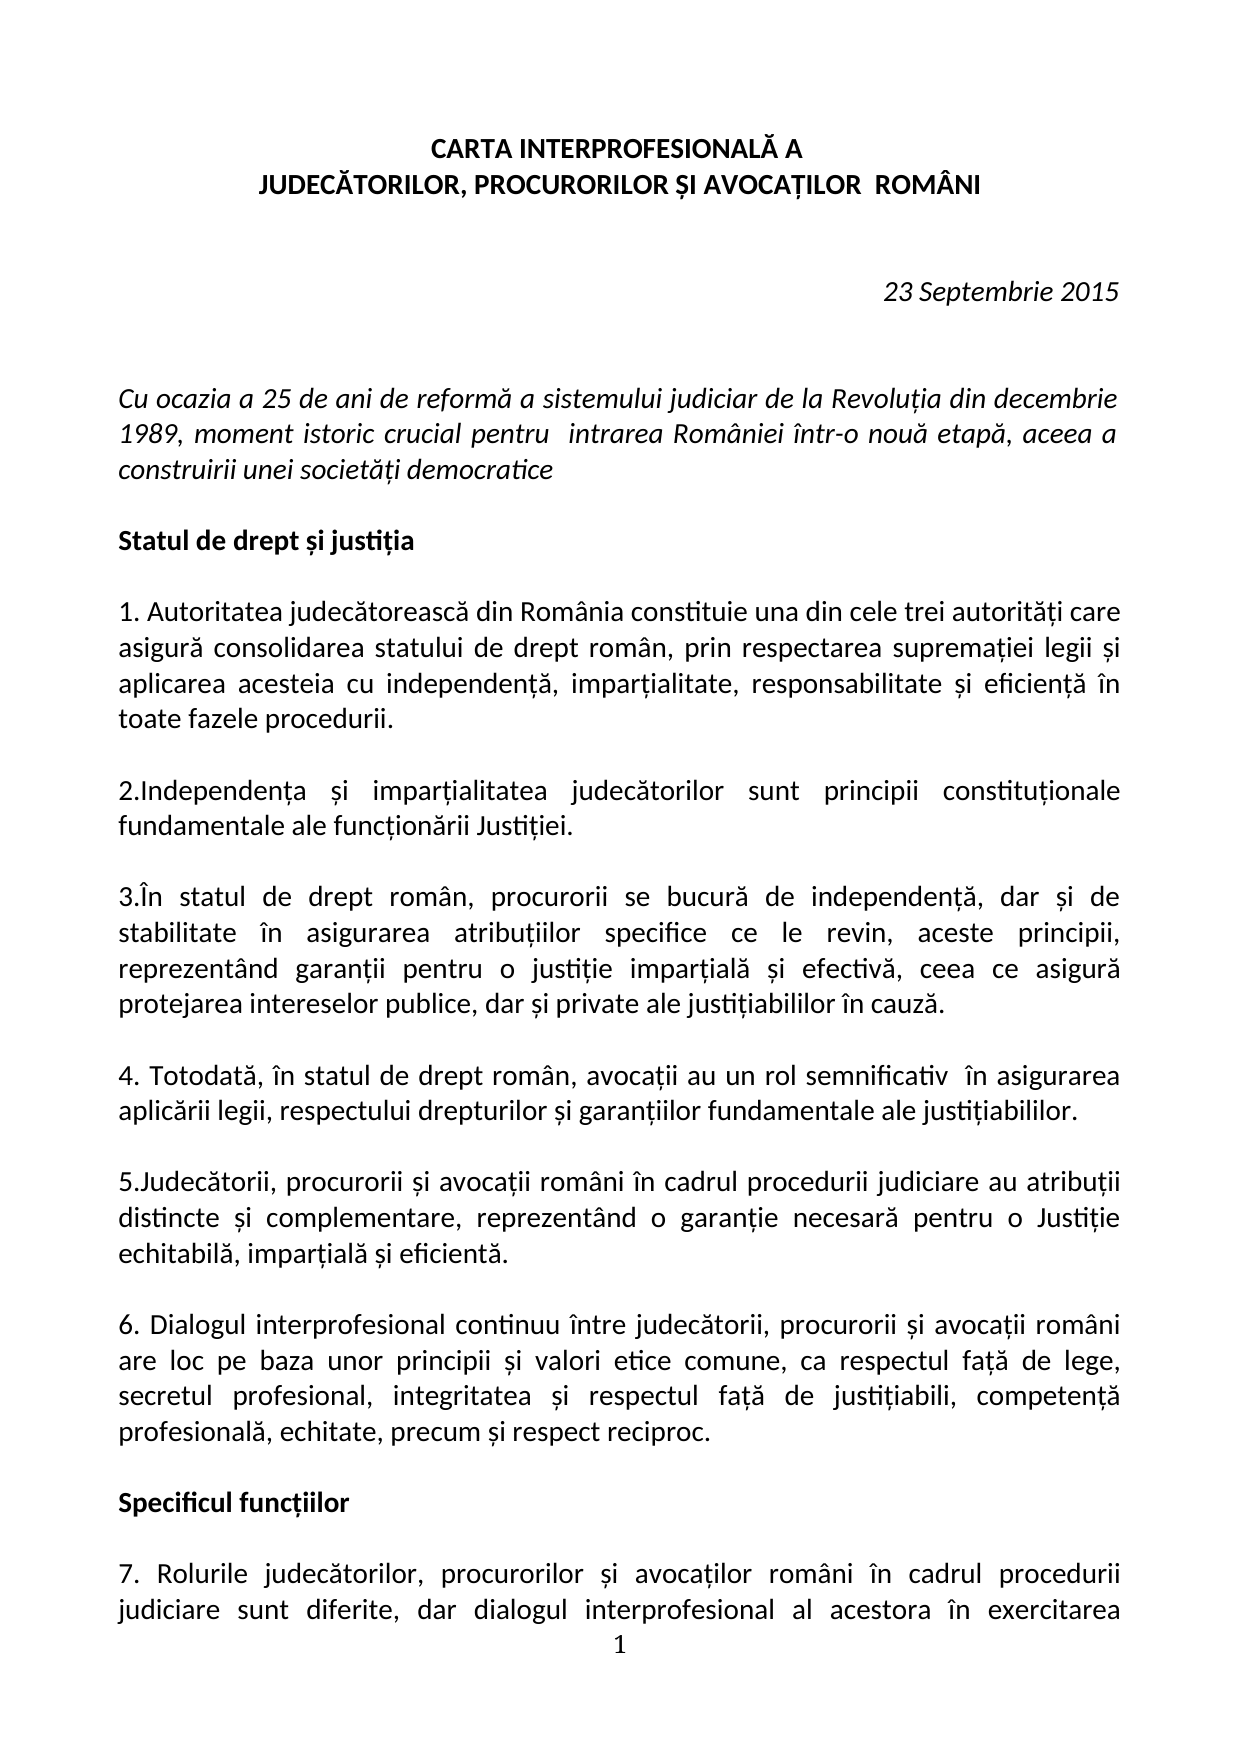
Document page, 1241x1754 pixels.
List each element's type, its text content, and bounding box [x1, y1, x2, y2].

text 2.Independenţa şi imparţialitatea judecătorilor sunt principii constituţionale fundamentale ale funcţionării Justiţiei. [118, 772, 1122, 843]
text Statul de drept şi justiţia [118, 522, 1122, 558]
text Cu ocazia a 25 de ani de reformă a sistemului judiciar de la Revoluţia din decembrie 1989, moment istoric crucial pentru intrarea României într-o nouă etapă, aceea a construirii unei societăţi democratice [118, 380, 1122, 487]
text CARTA INTERPROFESIONALĂ A [118, 130, 1122, 166]
text 7. Rolurile judecătorilor, procurorilor şi avocaţilor români în cadrul procedurii judiciare sunt diferite, dar dialogul interprofesional al acestora în exercitarea [118, 1555, 1122, 1627]
text 23 Septembrie 2015 [118, 273, 1122, 308]
text 4. Totodată, în statul de drept român, avocaţii au un rol semnificativ în asigurarea aplicării legii, respectului drepturilor şi garanţiilor fundamentale ale justiţiabililor. [118, 1057, 1122, 1128]
text 6. Dialogul interprofesional continuu între judecătorii, procurorii şi avocaţii români are loc pe baza unor principii şi valori etice comune, ca respectul faţă de lege, secretul profesional, integritatea şi respectul faţă de justiţiabili, competenţă profesională, echitate, precum şi respect reciproc. [118, 1306, 1122, 1448]
text 5.Judecătorii, procurorii şi avocaţii români în cadrul procedurii judiciare au atribuţii distincte şi complementare, reprezentând o garanţie necesară pentru o Justiţie echitabilă, imparţială şi eficientă. [118, 1163, 1122, 1270]
text Specificul funcţiilor [118, 1484, 1122, 1520]
text 1. Autoritatea judecătorească din România constituie una din cele trei autorităţi care asigură consolidarea statului de drept român, prin respectarea supremaţiei legii şi aplicarea acesteia cu independenţă, imparţialitate, responsabilitate şi eficienţă în toate fazele procedurii. [118, 593, 1122, 736]
text JUDECĂTORILOR, PROCURORILOR ŞI AVOCAŢILOR ROMÂNI [118, 166, 1122, 202]
text 3.În statul de drept român, procurorii se bucură de independenţă, dar şi de stabilitate în asigurarea atribuţiilor specifice ce le revin, aceste principii, reprezentând garanţii pentru o justiţie imparţială şi efectivă, ceea ce asigură protejarea intereselor publice, dar şi private ale justiţiabililor în cauză. [118, 878, 1122, 1021]
